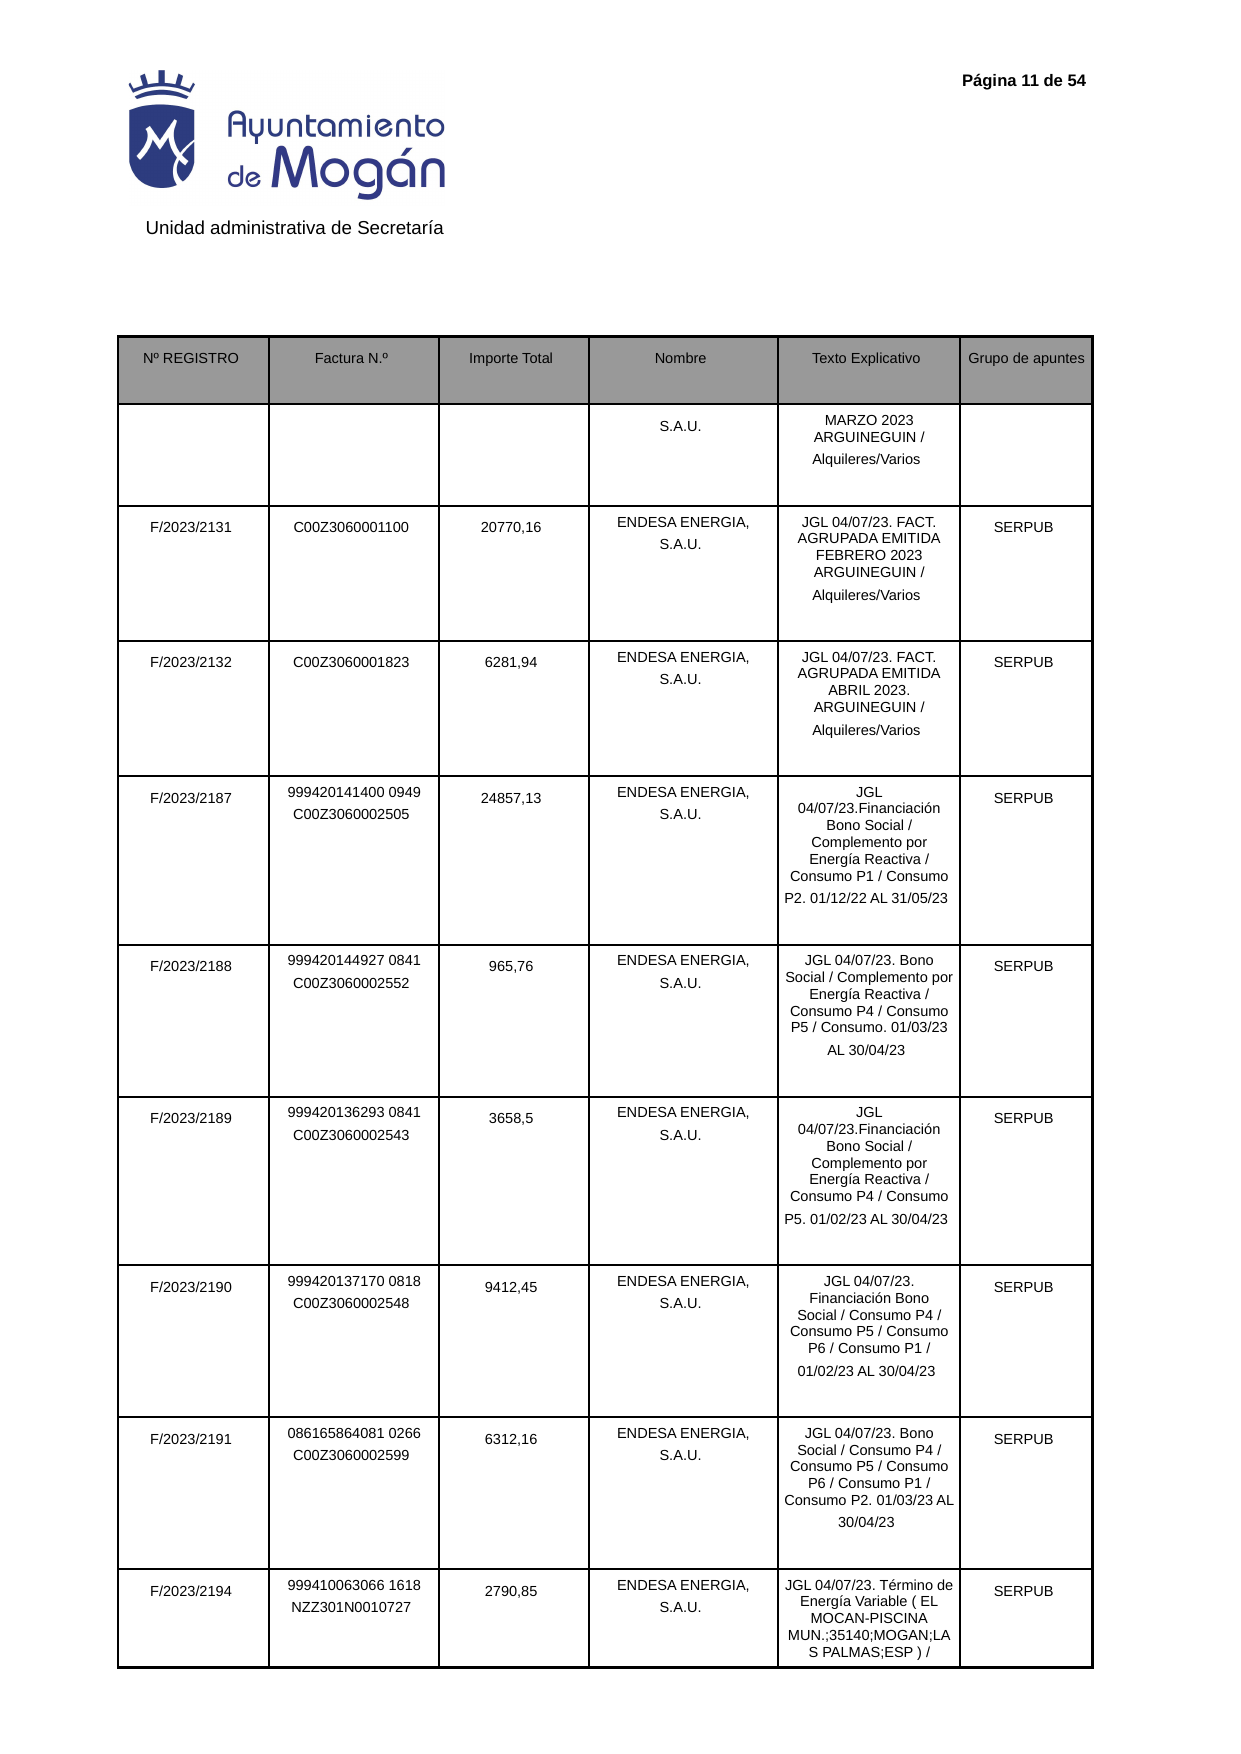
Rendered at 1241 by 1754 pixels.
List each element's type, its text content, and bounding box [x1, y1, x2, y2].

table_cell 999420141400 0949 C00Z3060002505 [270, 777, 438, 944]
table_cell 999420144927 0841 C00Z3060002552 [270, 946, 438, 1096]
table_cell F/2023/2132 [119, 642, 268, 775]
table_cell 999410063066 1618 NZZ301N0010727 [270, 1570, 438, 1666]
table_cell [961, 405, 1091, 505]
table_cell SERPUB [961, 642, 1091, 775]
table_cell SERPUB [961, 1098, 1091, 1264]
table_cell F/2023/2189 [119, 1098, 268, 1264]
table_header Importe Total [440, 338, 588, 403]
table_cell ENDESA ENERGIA, S.A.U. [590, 1266, 777, 1416]
table_cell SERPUB [961, 1266, 1091, 1416]
table_cell ENDESA ENERGIA, S.A.U. [590, 1418, 777, 1568]
picture [128, 70, 445, 206]
table_cell JGL 04/07/23. FACT. AGRUPADA EMITIDA ABRIL 2023. ARGUINEGUIN / Alquileres/Varios [779, 642, 959, 775]
table_cell C00Z3060001100 [270, 507, 438, 640]
table_cell [270, 405, 438, 505]
table_cell 6312,16 [440, 1418, 588, 1568]
table_cell ENDESA ENERGIA, S.A.U. [590, 642, 777, 775]
table_cell C00Z3060001823 [270, 642, 438, 775]
table_cell ENDESA ENERGIA, S.A.U. [590, 1570, 777, 1666]
table_cell SERPUB [961, 946, 1091, 1096]
table_header Grupo de apuntes [961, 338, 1091, 403]
table_cell JGL 04/07/23. FACT. AGRUPADA EMITIDA FEBRERO 2023 ARGUINEGUIN / Alquileres/Varios [779, 507, 959, 640]
table_cell 965,76 [440, 946, 588, 1096]
table_cell 6281,94 [440, 642, 588, 775]
table_cell F/2023/2194 [119, 1570, 268, 1666]
table_cell SERPUB [961, 507, 1091, 640]
table_cell 086165864081 0266 C00Z3060002599 [270, 1418, 438, 1568]
table_cell 999420136293 0841 C00Z3060002543 [270, 1098, 438, 1264]
table_cell [440, 405, 588, 505]
table_cell JGL 04/07/23.Financiación Bono Social / Complemento por Energía Reactiva / Consumo P1 / Consumo P2. 01/12/22 AL 31/05/23 [779, 777, 959, 944]
table_header Texto Explicativo [779, 338, 959, 403]
table_cell F/2023/2190 [119, 1266, 268, 1416]
table_cell 3658,5 [440, 1098, 588, 1264]
table_cell ENDESA ENERGIA, S.A.U. [590, 946, 777, 1096]
table_cell ENDESA ENERGIA, S.A.U. [590, 777, 777, 944]
table_cell JGL 04/07/23. Bono Social / Complemento por Energía Reactiva / Consumo P4 / Consumo P5 / Consumo. 01/03/23 AL 30/04/23 [779, 946, 959, 1096]
table_cell JGL 04/07/23. Financiación Bono Social / Consumo P4 / Consumo P5 / Consumo P6 / Consumo P1 / 01/02/23 AL 30/04/23 [779, 1266, 959, 1416]
table_cell [119, 405, 268, 505]
table_cell MARZO 2023 ARGUINEGUIN / Alquileres/Varios [779, 405, 959, 505]
table_cell 2790,85 [440, 1570, 588, 1666]
table_cell 999420137170 0818 C00Z3060002548 [270, 1266, 438, 1416]
table_cell JGL 04/07/23.Financiación Bono Social / Complemento por Energía Reactiva / Consumo P4 / Consumo P5. 01/02/23 AL 30/04/23 [779, 1098, 959, 1264]
table_cell SERPUB [961, 1570, 1091, 1666]
table_cell 24857,13 [440, 777, 588, 944]
table_cell F/2023/2131 [119, 507, 268, 640]
table_cell S.A.U. [590, 405, 777, 505]
table_cell ENDESA ENERGIA, S.A.U. [590, 507, 777, 640]
table_cell 20770,16 [440, 507, 588, 640]
table_header Nombre [590, 338, 777, 403]
table_header Factura N.º [270, 338, 438, 403]
table_cell SERPUB [961, 777, 1091, 944]
table_cell SERPUB [961, 1418, 1091, 1568]
table_cell F/2023/2191 [119, 1418, 268, 1568]
table_cell JGL 04/07/23. Bono Social / Consumo P4 / Consumo P5 / Consumo P6 / Consumo P1 / Consumo P2. 01/03/23 AL 30/04/23 [779, 1418, 959, 1568]
table_cell ENDESA ENERGIA, S.A.U. [590, 1098, 777, 1264]
table_cell JGL 04/07/23. Término de Energía Variable ( EL MOCAN-PISCINA MUN.;35140;MOGAN;LAS PALMAS;ESP ) / [779, 1570, 959, 1666]
table_cell F/2023/2188 [119, 946, 268, 1096]
table_cell 9412,45 [440, 1266, 588, 1416]
table_header Nº REGISTRO [119, 338, 268, 403]
table_cell F/2023/2187 [119, 777, 268, 944]
